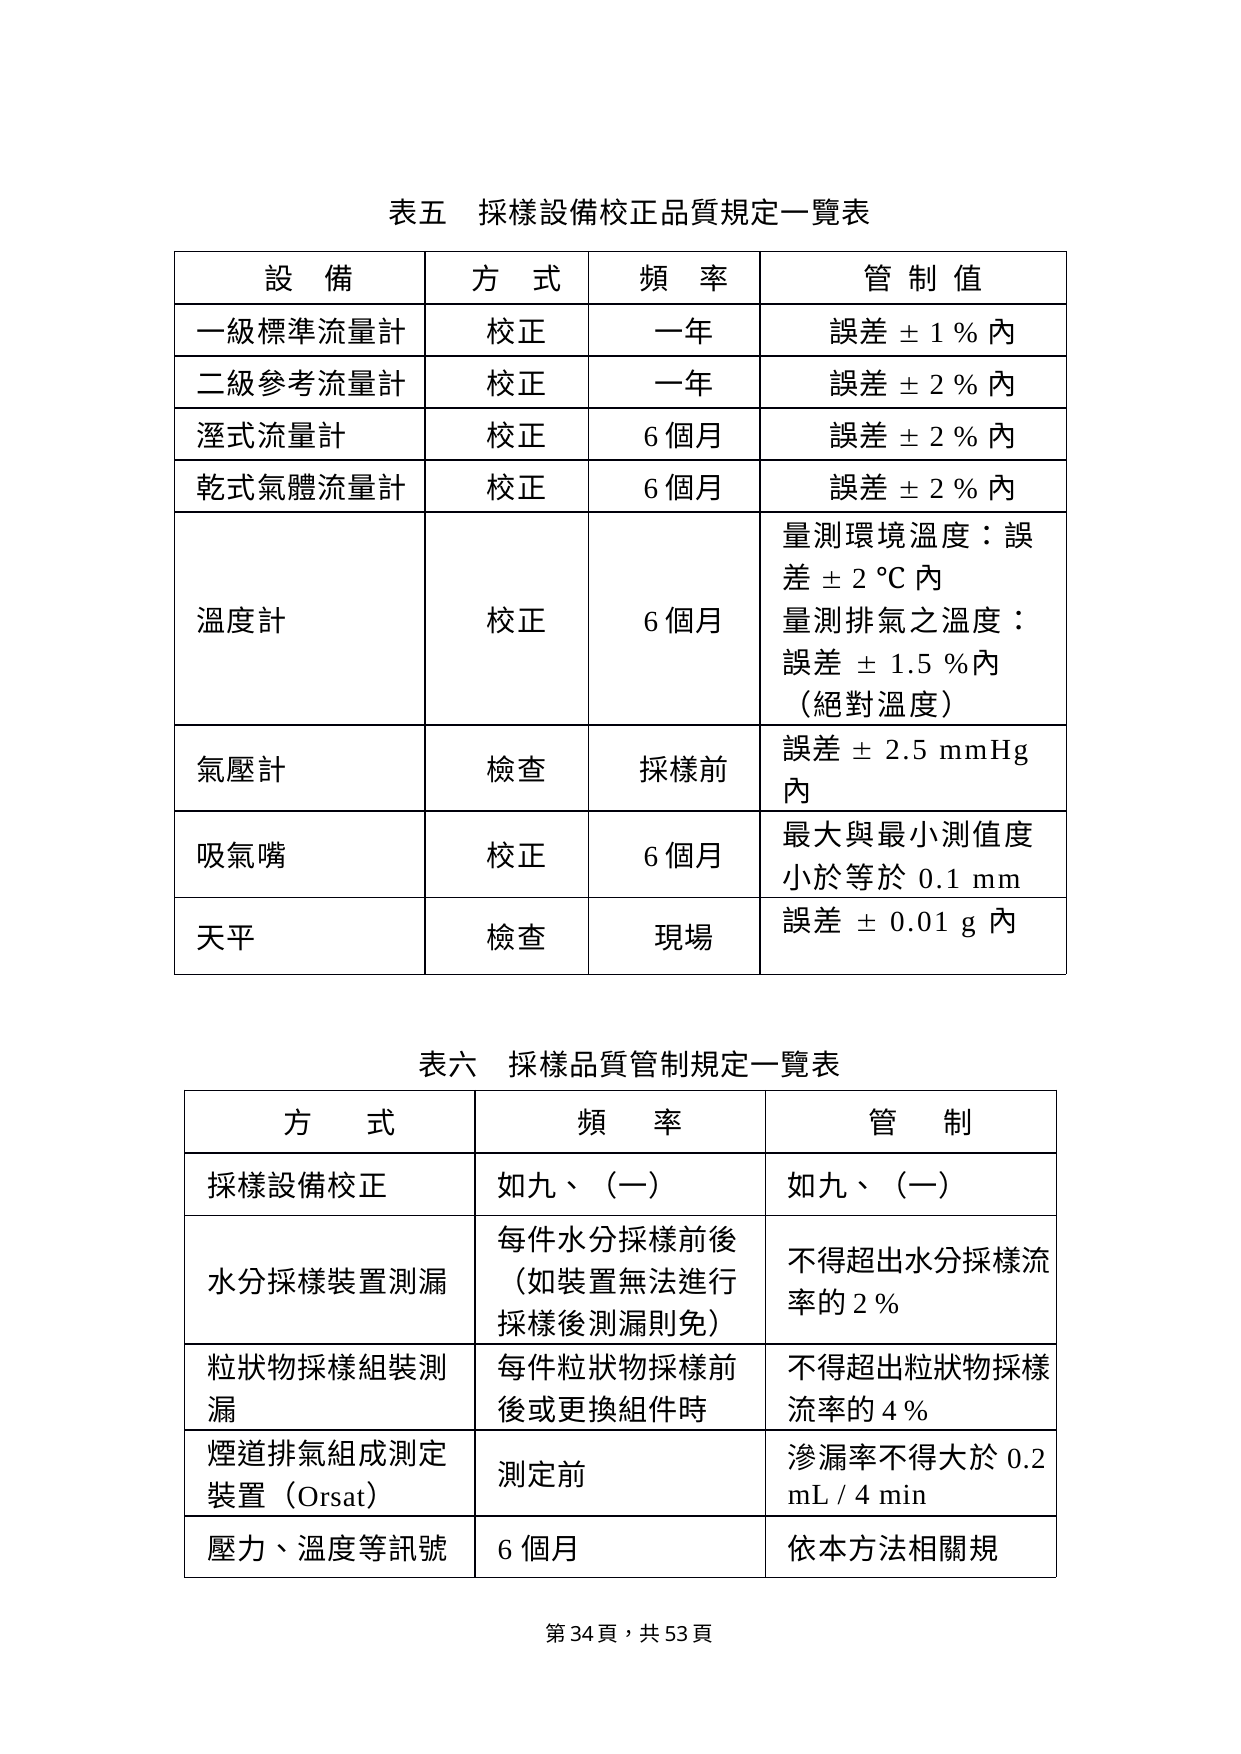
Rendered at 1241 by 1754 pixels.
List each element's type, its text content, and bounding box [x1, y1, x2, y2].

table_cell 乾式氣體流量計 [175, 461, 424, 511]
table_cell 天平 [175, 898, 424, 974]
table_cell 溼式流量計 [175, 409, 424, 459]
table_header 方 式 [185, 1091, 474, 1152]
table_cell 一年 [589, 305, 759, 355]
table_cell 檢查 [426, 726, 588, 810]
table_cell 粒狀物採樣組裝測漏 [185, 1345, 474, 1429]
table_cell 6個月 [589, 409, 759, 459]
table_header 設 備 [175, 252, 424, 303]
table_cell 6 個月 [476, 1517, 765, 1577]
table_cell 氣壓計 [175, 726, 424, 810]
table_cell 煙道排氣組成測定裝置（Orsat） [185, 1431, 474, 1515]
table_header 管 制 值 [761, 252, 1066, 303]
table_cell 6個月 [589, 812, 759, 896]
table_cell 一級標準流量計 [175, 305, 424, 355]
table_cell 誤差  0.01 g 內 [761, 898, 1066, 974]
table_cell 誤差  2 % 內 [761, 357, 1066, 407]
table_cell 最大與最小測值度小於等於 0.1 mm [761, 812, 1066, 896]
table_cell 每件水分採樣前後（如裝置無法進行採樣後測漏則免） [476, 1216, 765, 1343]
table_cell 誤差  1 % 內 [761, 305, 1066, 355]
table_cell 檢查 [426, 898, 588, 974]
table_cell 誤差  2 % 內 [761, 409, 1066, 459]
table_cell 水分採樣裝置測漏 [185, 1216, 474, 1343]
table_cell 一年 [589, 357, 759, 407]
table_cell 溫度計 [175, 513, 424, 724]
table_cell 每件粒狀物採樣前後或更換組件時 [476, 1345, 765, 1429]
table_cell 吸氣嘴 [175, 812, 424, 896]
table_cell 誤差  2 % 內 [761, 461, 1066, 511]
table_header 管 制 [766, 1091, 1056, 1152]
table_cell 校正 [426, 357, 588, 407]
table_cell 依本方法相關規 [766, 1517, 1056, 1577]
table_header 頻 率 [589, 252, 759, 303]
table_cell 校正 [426, 409, 588, 459]
table_cell 採樣前 [589, 726, 759, 810]
table_header 方 式 [426, 252, 588, 303]
table_cell 採樣設備校正 [185, 1154, 474, 1214]
table_cell 現場 [589, 898, 759, 974]
table_header 頻 率 [476, 1091, 765, 1152]
table_cell 測定前 [476, 1431, 765, 1515]
table_cell 校正 [426, 513, 588, 724]
table_cell 如九、（一） [766, 1154, 1056, 1214]
table_cell 校正 [426, 461, 588, 511]
table_cell 誤差  2.5 mmHg 內 [761, 726, 1066, 810]
table_cell 二級參考流量計 [175, 357, 424, 407]
table_cell 不得超出水分採樣流率的 2 % [766, 1216, 1056, 1343]
table_cell 滲漏率不得大於 0.2 mL / 4 min [766, 1431, 1056, 1515]
table_cell 壓力、溫度等訊號 [185, 1517, 474, 1577]
table_cell 校正 [426, 812, 588, 896]
text 表六 採樣品質管制規定一覽表 [165, 1041, 1092, 1083]
table_cell 6個月 [589, 513, 759, 724]
table_cell 不得超出粒狀物採樣流率的 4 % [766, 1345, 1056, 1429]
table_cell 6個月 [589, 461, 759, 511]
text 表五 採樣設備校正品質規定一覽表 [165, 190, 1092, 232]
table_cell 量測環境溫度：誤差  2 ℃ 內 量測排氣之溫度：誤差  1.5 %內（絕對溫度） [761, 513, 1066, 724]
table_cell 校正 [426, 305, 588, 355]
table_cell 如九、（一） [476, 1154, 765, 1214]
